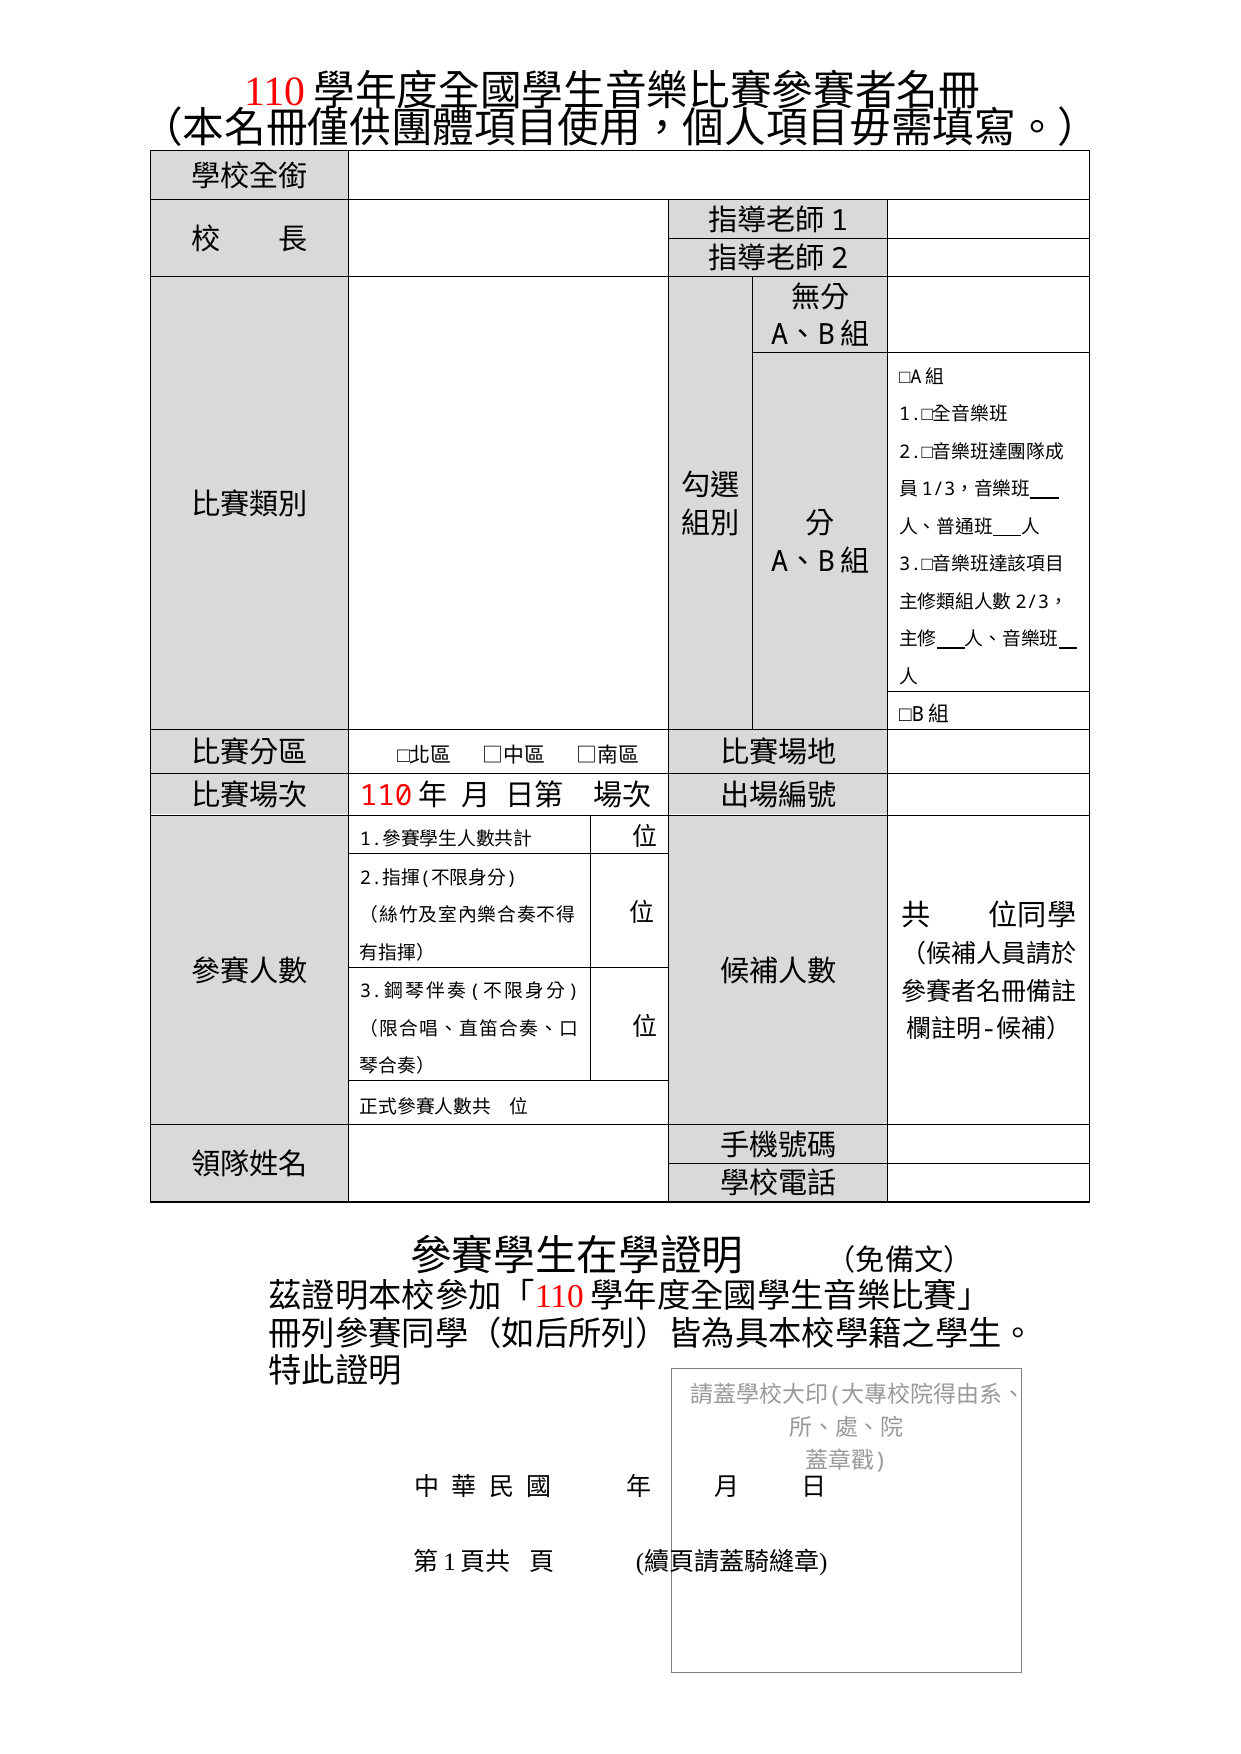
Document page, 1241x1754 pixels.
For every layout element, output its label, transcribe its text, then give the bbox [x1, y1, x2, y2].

table_cell [888, 1125, 1089, 1163]
table_cell [888, 730, 1089, 773]
text 茲證明本校參加「110學年度全國學生音樂比賽」 [118, 1277, 1122, 1315]
table_cell [349, 1125, 668, 1201]
table_cell 手機號碼 [669, 1125, 887, 1163]
text 冊列參賽同學（如后所列）皆為具本校學籍之學生。 [118, 1315, 1122, 1352]
table_cell 比賽場次 [151, 774, 348, 814]
table_cell 參賽人數 [151, 816, 348, 1124]
text 110學年度全國學生音樂比賽參賽者名冊 [585, 75, 1122, 112]
table_cell □B組 [888, 692, 1089, 729]
text 中 華 民 國 年 月 日 [118, 1465, 671, 1502]
table_cell [888, 200, 1089, 238]
table_cell □A組 1.□全音樂班 2.□音樂班達團隊成員1/3，音樂班 人、普通班 人 3.□音樂班達該項目主修類組人數2/3，主修 人、音樂班 人 [888, 353, 1089, 691]
table_cell 正式參賽人數共 位 [349, 1081, 668, 1124]
text 110學年度全國學生音樂比賽參賽者名冊 [486, 75, 515, 104]
text 特此證明 [672, 1369, 1021, 1672]
table_cell 指導老師1 [669, 200, 887, 238]
table_cell [888, 277, 1089, 352]
text 第1頁共 頁 (續頁請蓋騎縫章) [118, 1540, 671, 1577]
text 中 華 民 國 年 月 日 [1022, 1465, 1122, 1502]
table_cell 1.參賽學生人數共計 [349, 816, 590, 853]
table_cell 分 A、B組 [753, 353, 887, 729]
table_header 學校全銜 [151, 151, 348, 199]
text 110學年度全國學生音樂比賽參賽者名冊 [460, 75, 582, 112]
table_cell 比賽類別 [151, 277, 348, 729]
text 第1頁共 頁 (續頁請蓋騎縫章) [1022, 1540, 1122, 1577]
table_cell 位 [591, 968, 668, 1080]
text 110學年度全國學生音樂比賽參賽者名冊 [118, 75, 379, 112]
table_cell 位 [591, 816, 668, 853]
table_cell 指導老師2 [669, 239, 887, 276]
table_cell 領隊姓名 [151, 1125, 348, 1201]
table_cell [349, 200, 668, 276]
table_cell [349, 277, 668, 729]
table_cell 出場編號 [669, 774, 887, 814]
table_cell 勾選組別 [669, 277, 752, 729]
table_cell 候補人數 [669, 816, 887, 1124]
table_cell 比賽場地 [669, 730, 887, 773]
text 特此證明 [118, 1352, 1122, 1390]
table_cell [888, 774, 1089, 814]
text 請蓋學校大印(大專校院得由系、所、處、院 [686, 1375, 1006, 1442]
table_cell 2.指揮(不限身分) （絲竹及室內樂合奏不得有指揮） [349, 854, 590, 967]
table_cell □北區 □中區 □南區 [349, 730, 668, 773]
text 110學年度全國學生音樂比賽參賽者名冊 [380, 75, 457, 112]
table_cell 比賽分區 [151, 730, 348, 773]
text 參賽學生在學證明 （免備文） [118, 1240, 1122, 1277]
table_cell 110年 月 日第 場次 [349, 774, 668, 814]
text （本名冊僅供團體項目使用，個人項目毋需填寫。） [118, 112, 1122, 150]
table_cell 共 位同學 （候補人員請於參賽者名冊備註欄註明-候補） [888, 816, 1089, 1124]
table_cell [888, 1164, 1089, 1201]
table_cell 校 長 [151, 200, 348, 276]
table_cell 學校電話 [669, 1164, 887, 1201]
text 蓋章戳) [686, 1442, 1006, 1475]
table_cell 位 [591, 854, 668, 967]
table_cell 3.鋼琴伴奏(不限身分)（限合唱、直笛合奏、口琴合奏） [349, 968, 590, 1080]
table_cell [888, 239, 1089, 276]
table_cell 無分 A、B組 [753, 277, 887, 352]
table_header [349, 151, 1089, 199]
